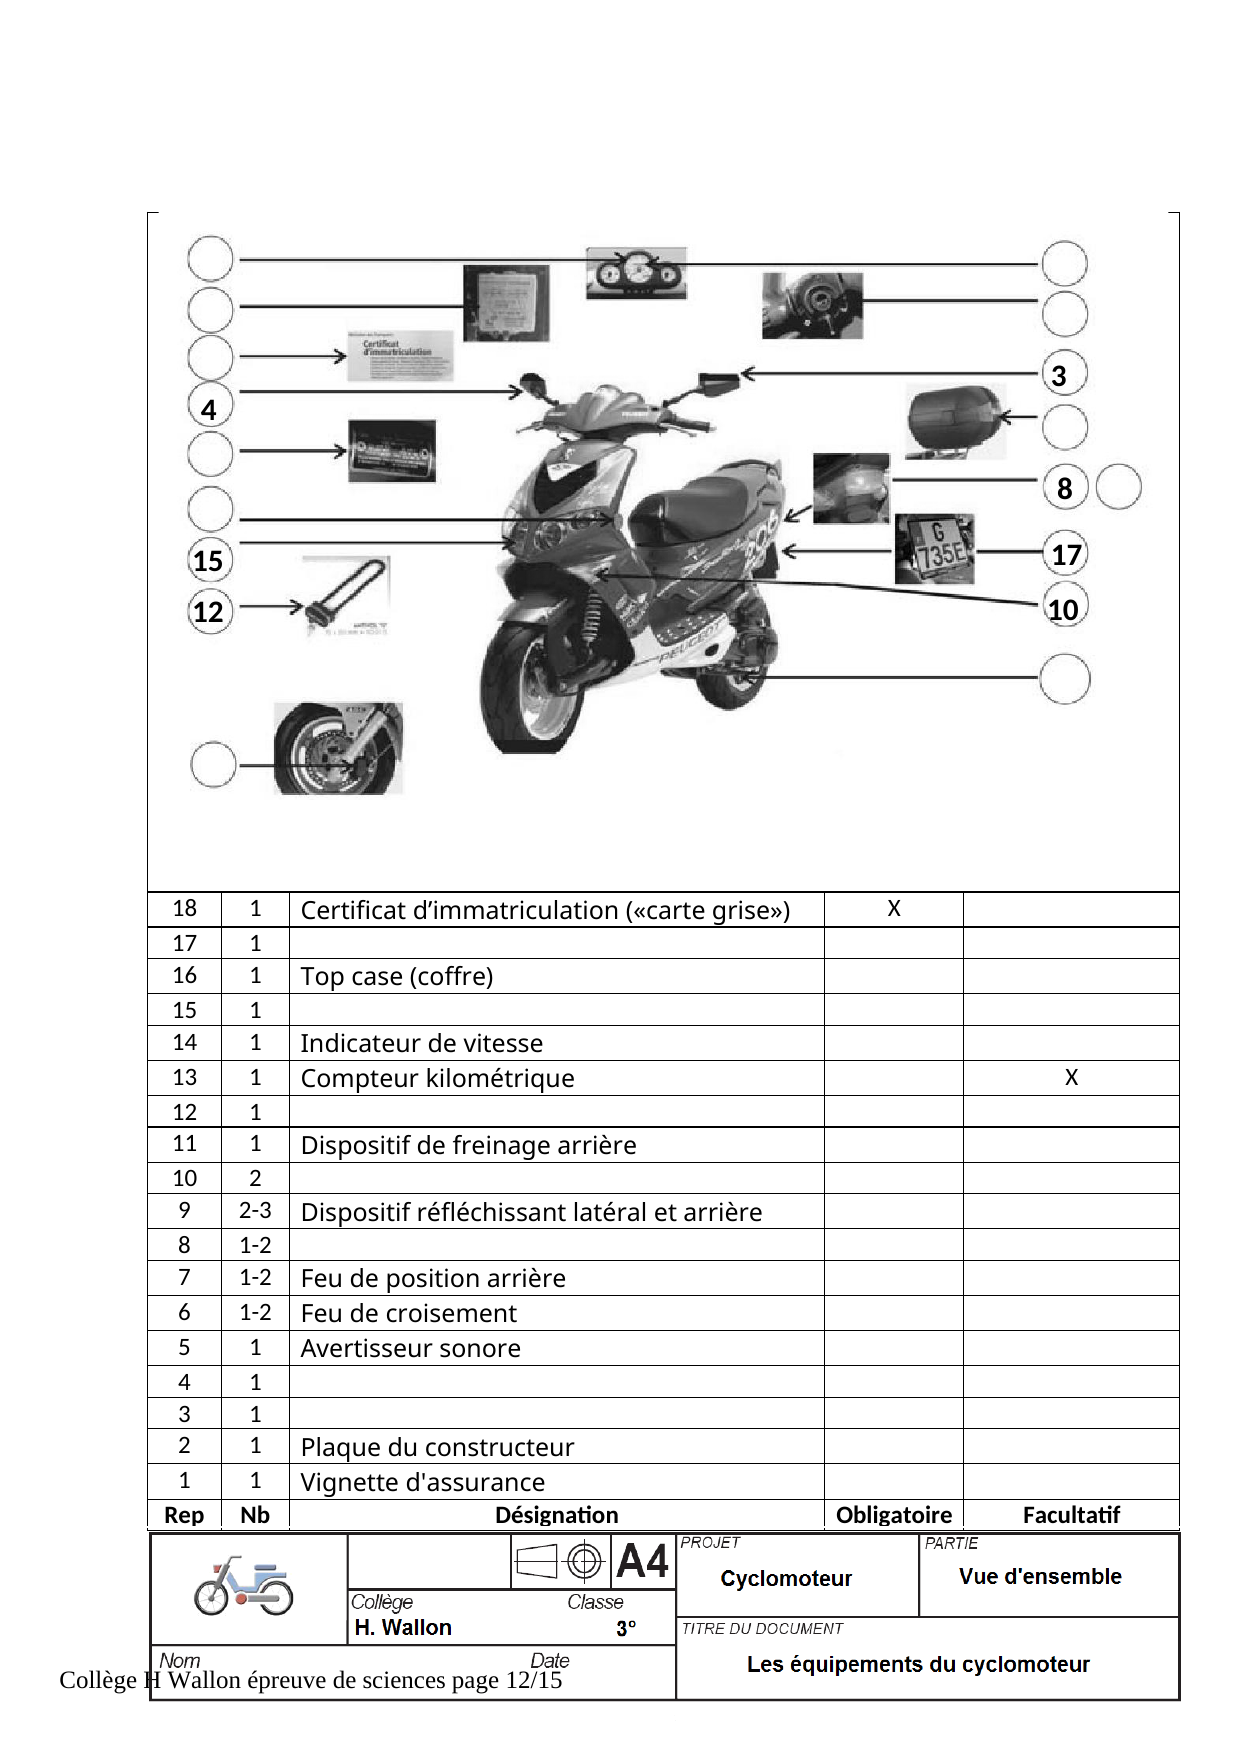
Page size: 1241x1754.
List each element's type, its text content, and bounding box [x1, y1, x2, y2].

table_cell 6 [148, 1296, 221, 1330]
table_cell [964, 1261, 1179, 1295]
table_cell Rep [138, 1500, 1188, 1725]
table_cell [964, 1163, 1179, 1193]
table_cell [964, 1194, 1179, 1228]
table_cell 1 [222, 1026, 289, 1060]
table_cell [825, 1398, 963, 1428]
table_header [148, 213, 1179, 891]
table_cell Avertisseur sonore [290, 1331, 824, 1365]
table_cell [825, 1296, 963, 1330]
table_cell [964, 1331, 1179, 1365]
table_cell 10 [148, 1163, 221, 1193]
table_cell 1 [222, 1331, 289, 1365]
table_cell 2 [222, 1163, 289, 1193]
table_cell Plaque du constructeur [290, 1429, 824, 1463]
table_cell 1 [222, 1464, 289, 1498]
table_cell [964, 994, 1179, 1025]
table_cell X [964, 1061, 1179, 1095]
table_cell [290, 1398, 824, 1428]
table_cell [825, 1096, 963, 1126]
table_cell Compteur kilométrique [290, 1061, 824, 1095]
table_cell [825, 1229, 963, 1260]
table_cell [825, 994, 963, 1025]
table_cell Dispositif réfléchissant latéral et arrière [290, 1194, 824, 1228]
table_cell 16 [148, 959, 221, 993]
table_cell 1 [222, 1061, 289, 1095]
table_cell 7 [148, 1261, 221, 1295]
table_cell 18 [148, 893, 221, 926]
table_cell 8 [148, 1229, 221, 1260]
table_cell [825, 1194, 963, 1228]
table_cell [964, 893, 1179, 926]
table_cell Indicateur de vitesse [290, 1026, 824, 1060]
table_cell 13 [148, 1061, 221, 1095]
table_cell Feu de position arrière [290, 1261, 824, 1295]
table_cell 12 [148, 1096, 221, 1126]
table_cell Certificat d’immatriculation («carte grise») [290, 893, 824, 926]
table_cell Obligatoire [825, 1500, 963, 1526]
table_cell 1 [222, 928, 289, 958]
table_cell [825, 1366, 963, 1397]
table_cell [964, 1366, 1179, 1397]
table_cell [825, 1163, 963, 1193]
table_cell [825, 1429, 963, 1463]
table_cell 5 [148, 1331, 221, 1365]
table_cell 1 [222, 959, 289, 993]
table_cell [964, 1398, 1179, 1428]
table_cell 15 [148, 994, 221, 1025]
table_cell 1 [222, 893, 289, 926]
table_cell 1 [222, 1096, 289, 1126]
table_cell X [825, 893, 963, 926]
table_cell Nb [222, 1500, 289, 1526]
table_cell [964, 1026, 1179, 1060]
table_cell [825, 959, 963, 993]
table_cell [825, 1261, 963, 1295]
table_cell 11 [148, 1128, 221, 1162]
table_cell Facultatif [964, 1500, 1179, 1526]
table_cell [290, 1229, 824, 1260]
table_cell 9 [148, 1194, 221, 1228]
table_cell [825, 928, 963, 958]
table_cell [825, 1464, 963, 1498]
table_cell [964, 1096, 1179, 1126]
table_cell 1-2 [222, 1261, 289, 1295]
table_cell [825, 1331, 963, 1365]
table_cell Vignette d'assurance [290, 1464, 824, 1498]
table_cell [825, 1061, 963, 1095]
picture [139, 1527, 1187, 1724]
table_cell Feu de croisement [290, 1296, 824, 1330]
table_cell 4 [148, 1366, 221, 1397]
table_cell Désignation [290, 1500, 824, 1526]
table_cell [825, 1128, 963, 1162]
table_cell 2-3 [222, 1194, 289, 1228]
table_cell Top case (coffre) [290, 959, 824, 993]
table_cell [964, 1229, 1179, 1260]
table_cell [290, 994, 824, 1025]
table_cell 1 [222, 1128, 289, 1162]
table_cell [825, 1026, 963, 1060]
table_cell [964, 1429, 1179, 1463]
table_cell [964, 959, 1179, 993]
table_cell [290, 1163, 824, 1193]
table_cell 1 [222, 1429, 289, 1463]
table_cell Dispositif de freinage arrière [290, 1128, 824, 1162]
table_cell 2 [148, 1429, 221, 1463]
table_cell 1 [148, 1464, 221, 1498]
table_cell 1-2 [222, 1229, 289, 1260]
table_cell 3 [148, 1398, 221, 1428]
table_cell 1 [222, 1398, 289, 1428]
table_cell [290, 1366, 824, 1397]
table_cell 14 [148, 1026, 221, 1060]
table_cell [290, 928, 824, 958]
table_cell [290, 1096, 824, 1126]
table_cell [964, 928, 1179, 958]
table_cell 1 [222, 994, 289, 1025]
table_cell [964, 1128, 1179, 1162]
table_cell [964, 1296, 1179, 1330]
table_cell 1 [222, 1366, 289, 1397]
table_cell 17 [148, 928, 221, 958]
table_cell 1-2 [222, 1296, 289, 1330]
table_cell [964, 1464, 1179, 1498]
